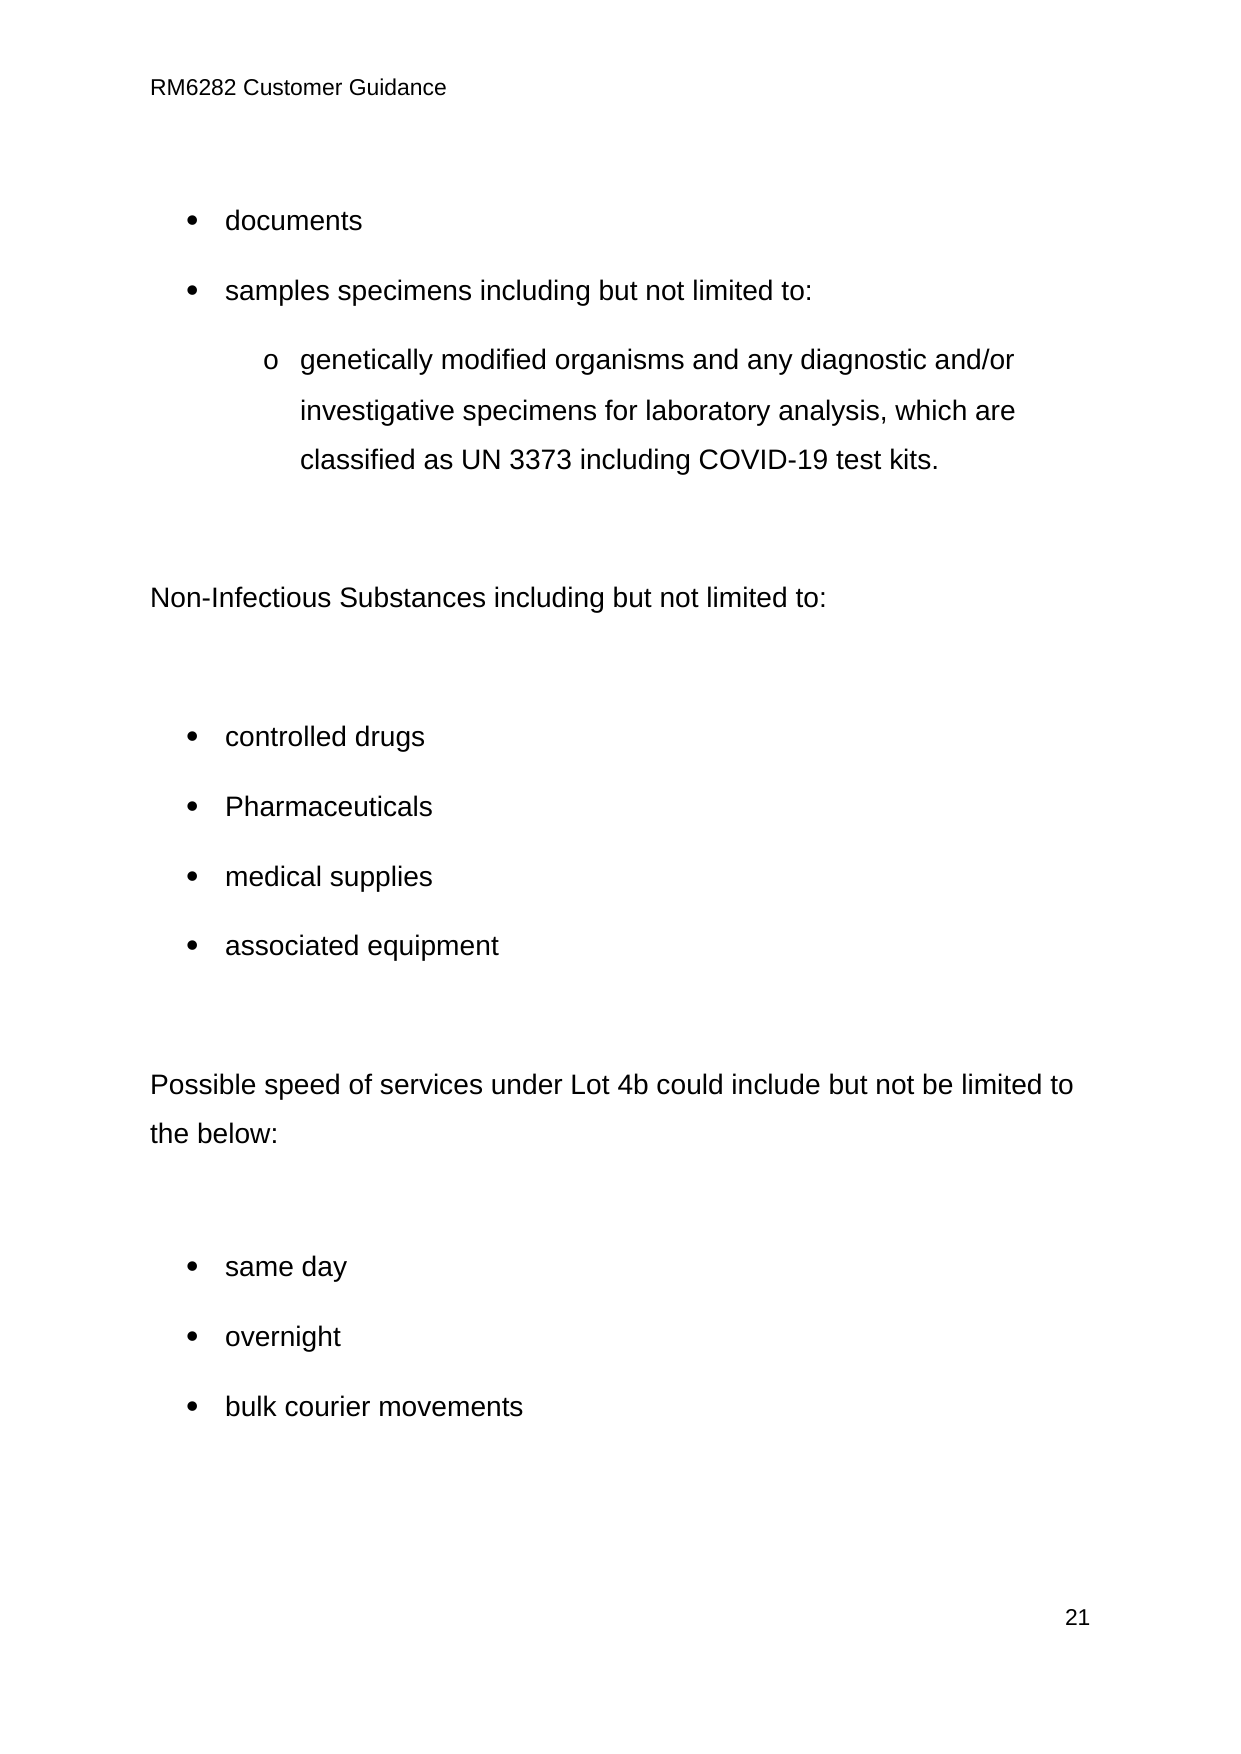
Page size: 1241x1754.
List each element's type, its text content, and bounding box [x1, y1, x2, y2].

list genetically modified organisms and any diagnostic and/or investigative specimens for laboratory analysis, which are classified as UN 3373 including COVID-19 test kits. [262, 343, 1090, 475]
list medical supplies [187, 859, 1090, 892]
list overnight [187, 1320, 1090, 1352]
list associated equipment [187, 929, 1090, 962]
list controlled drugs [187, 720, 1090, 753]
list samples specimens including but not limited to: [187, 273, 1090, 306]
list documents [187, 204, 1090, 236]
list Pharmaceuticals [187, 790, 1090, 822]
list same day [187, 1250, 1090, 1283]
text Non-Infectious Substances including but not limited to: [150, 581, 1090, 614]
list bulk courier movements [187, 1389, 1090, 1422]
text Possible speed of services under Lot 4b could include but not be limited to the below: [150, 1068, 1090, 1149]
